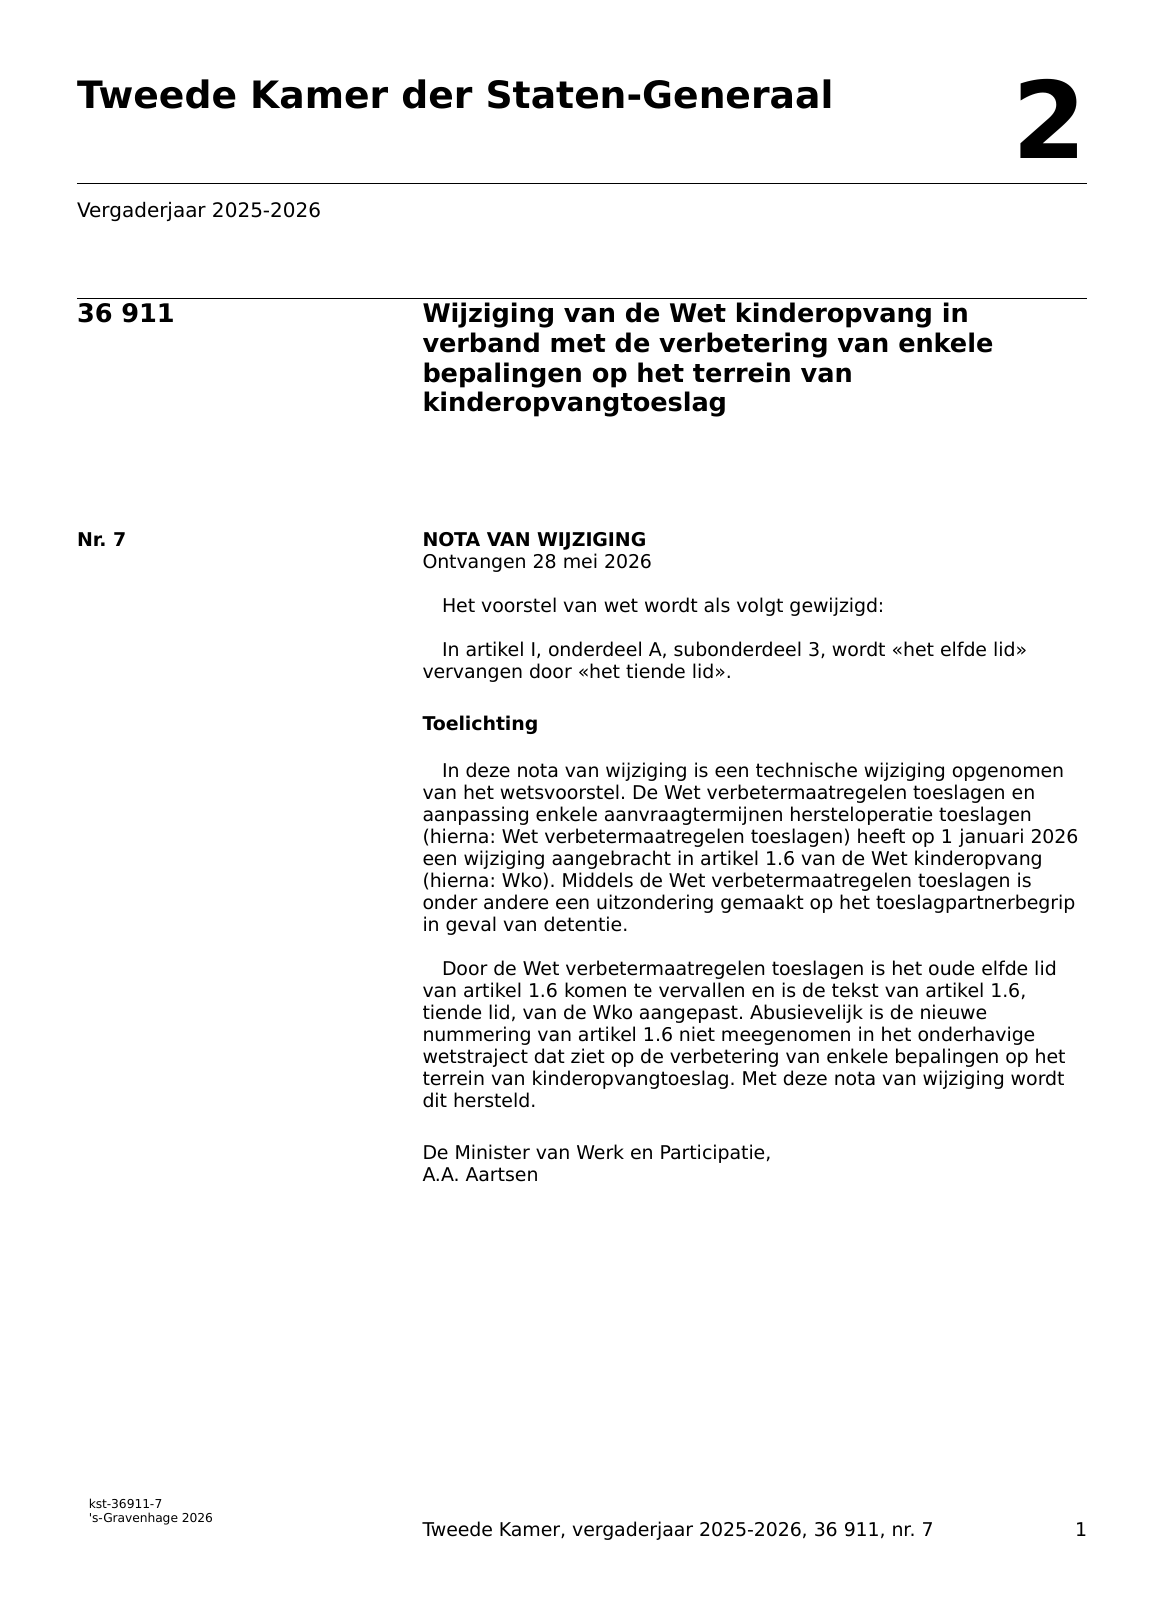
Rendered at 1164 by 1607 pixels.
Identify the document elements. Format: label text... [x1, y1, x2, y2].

table_header Tweede Kamer der Staten-Generaal [77, 59, 886, 183]
subtitle 36 911 Wijziging van de Wet kinderopvang in verband met de verbetering van enkele bepalingen op het terrein van kinderopvangtoeslag [77, 299, 1087, 418]
text 's-Gravenhage 2026 [88, 1511, 323, 1525]
text Door de Wet verbetermaatregelen toeslagen is het oude elfde lid van artikel 1.6 komen te vervallen en is de tekst van artikel 1.6, tiende lid, van de Wko aangepast. Abusievelijk is de nieuwe nummering van artikel 1.6 niet meegenomen in het onderhavige wetstraject dat ziet op de verbetering van enkele bepalingen op het terrein van kinderopvangtoeslag. Met deze nota van wijziging wordt dit hersteld. [422, 958, 1087, 1112]
text In artikel I, onderdeel A, subonderdeel 3, wordt «het elfde lid» vervangen door «het tiende lid». [422, 639, 1087, 683]
subtitle Toelichting [422, 713, 1087, 735]
text kst-36911-7 [88, 1497, 323, 1511]
text Het voorstel van wet wordt als volgt gewijzigd: [422, 595, 1087, 617]
table_header 2 [886, 59, 1087, 183]
text In deze nota van wijziging is een technische wijziging opgenomen van het wetsvoorstel. De Wet verbetermaatregelen toeslagen en aanpassing enkele aanvraagtermijnen hersteloperatie toeslagen (hierna: Wet verbetermaatregelen toeslagen) heeft op 1 januari 2026 een wijziging aangebracht in artikel 1.6 van de Wet kinderopvang (hierna: Wko). Middels de Wet verbetermaatregelen toeslagen is onder andere een uitzondering gemaakt op het toeslagpartnerbegrip in geval van detentie. [422, 760, 1087, 936]
text Ontvangen 28 mei 2026 [422, 551, 1087, 573]
subtitle Nr. 7 NOTA VAN WIJZIGING [77, 529, 1087, 551]
table_cell Vergaderjaar 2025-2026 [77, 184, 1087, 298]
text De Minister van Werk en Participatie, A.A. Aartsen [422, 1142, 1087, 1186]
